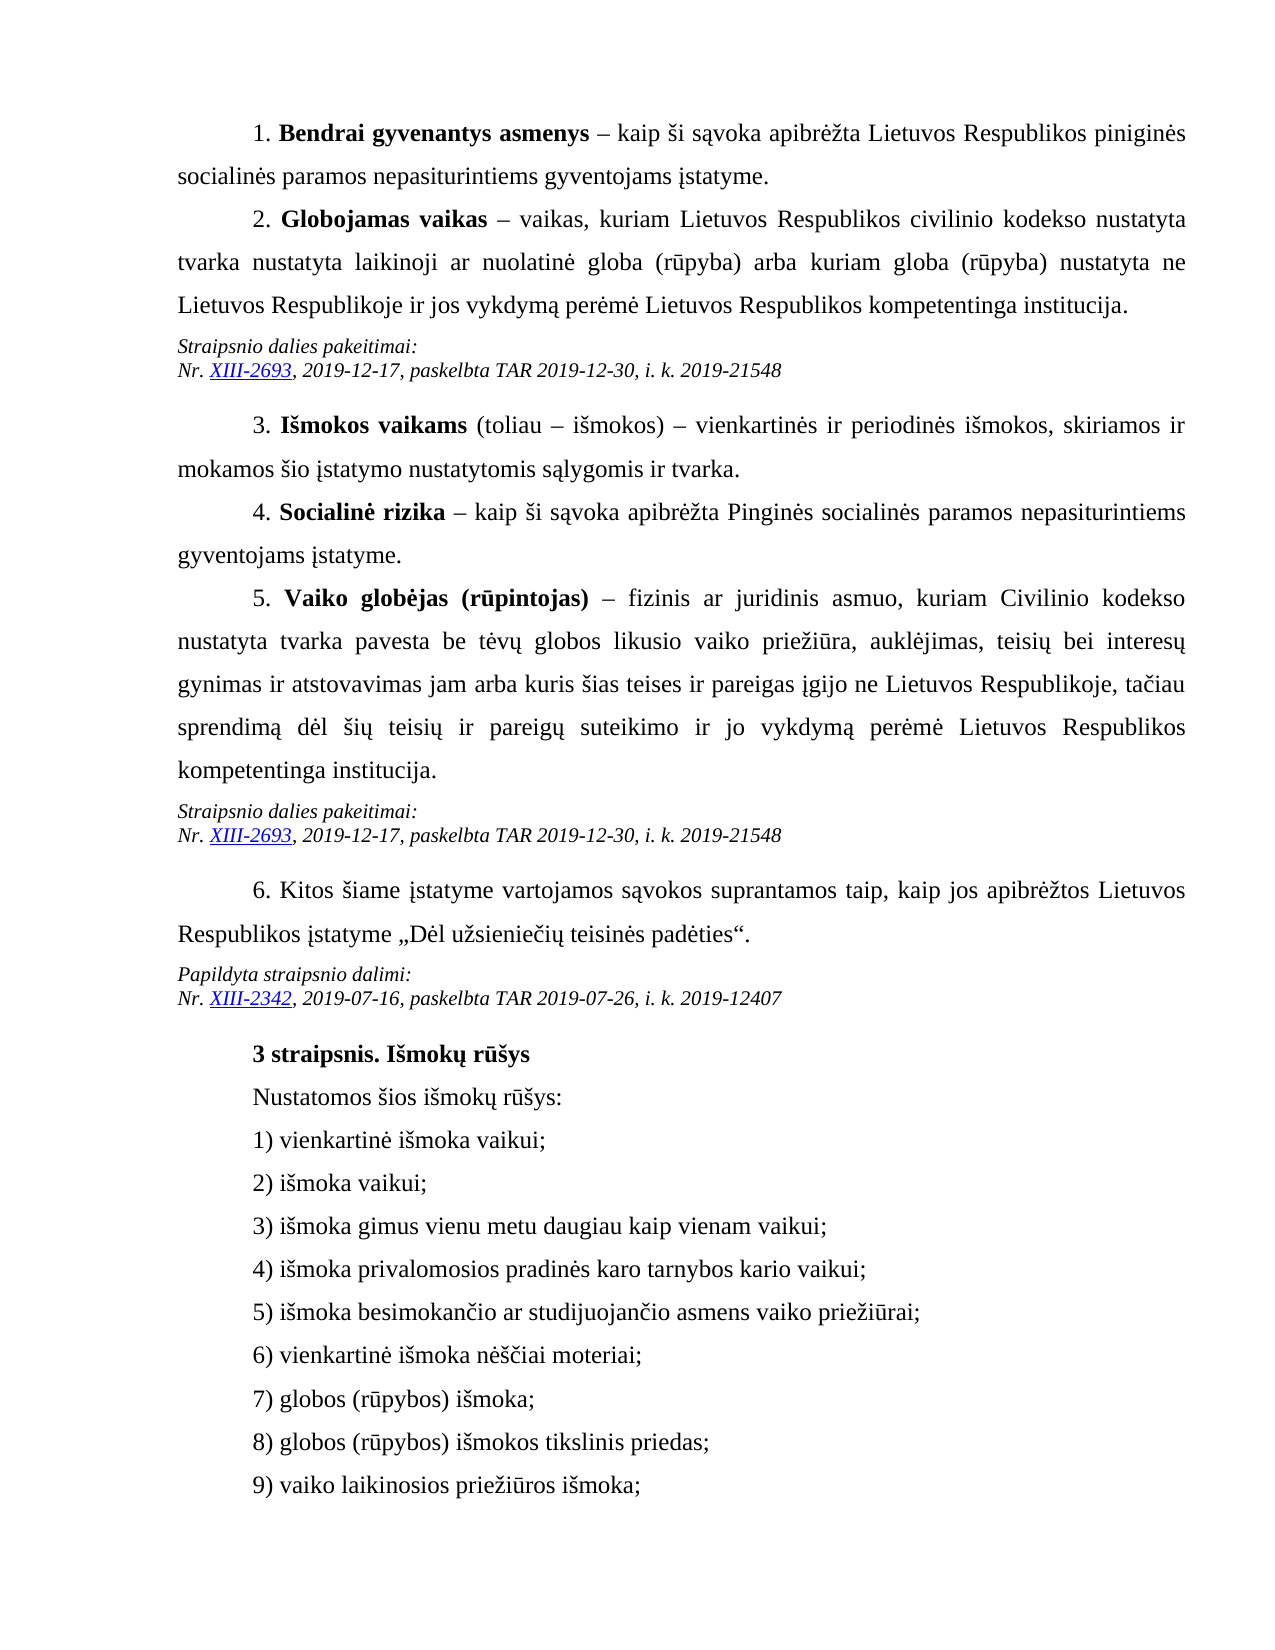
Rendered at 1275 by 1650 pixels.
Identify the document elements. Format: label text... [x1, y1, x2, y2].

text Nustatomos šios išmokų rūšys: [177, 1082, 1186, 1111]
text 3 straipsnis. Išmokų rūšys [177, 1039, 1186, 1067]
text 3. Išmokos vaikams (toliau – išmokos) – vienkartinės ir periodinės išmokos, skiriamos ir mokamos šio įstatymo nustatytomis sąlygomis ir tvarka. [177, 411, 1186, 482]
text Nr. XIII-2342, 2019-07-16, paskelbta TAR 2019-07-26, i. k. 2019-12407 [177, 986, 1186, 1010]
text Nr. XIII-2693, 2019-12-17, paskelbta TAR 2019-12-30, i. k. 2019-21548 [177, 358, 1186, 382]
text 6. Kitos šiame įstatyme vartojamos sąvokos suprantamos taip, kaip jos apibrėžtos Lietuvos Respublikos įstatyme „Dėl užsieniečių teisinės padėties“. [177, 876, 1186, 947]
text 4. Socialinė rizika – kaip ši sąvoka apibrėžta Pinginės socialinės paramos nepasiturintiems gyventojams įstatyme. [177, 497, 1186, 569]
text 1. Bendrai gyvenantys asmenys – kaip ši sąvoka apibrėžta Lietuvos Respublikos piniginės socialinės paramos nepasiturintiems gyventojams įstatyme. [177, 118, 1186, 190]
text 7) globos (rūpybos) išmoka; [177, 1384, 1186, 1412]
text 2) išmoka vaikui; [177, 1168, 1186, 1197]
text Straipsnio dalies pakeitimai: [177, 799, 1186, 823]
text 6) vienkartinė išmoka nėščiai moteriai; [177, 1341, 1186, 1369]
text 9) vaiko laikinosios priežiūros išmoka; [177, 1470, 1186, 1499]
text Straipsnio dalies pakeitimai: [177, 334, 1186, 358]
text 8) globos (rūpybos) išmokos tikslinis priedas; [177, 1427, 1186, 1456]
text 4) išmoka privalomosios pradinės karo tarnybos kario vaikui; [177, 1254, 1186, 1283]
text 3) išmoka gimus vienu metu daugiau kaip vienam vaikui; [177, 1211, 1186, 1240]
text 1) vienkartinė išmoka vaikui; [177, 1125, 1186, 1154]
text 2. Globojamas vaikas – vaikas, kuriam Lietuvos Respublikos civilinio kodekso nustatyta tvarka nustatyta laikinoji ar nuolatinė globa (rūpyba) arba kuriam globa (rūpyba) nustatyta ne Lietuvos Respublikoje ir jos vykdymą perėmė Lietuvos Respublikos kompetentinga institucija. [177, 204, 1186, 319]
text Papildyta straipsnio dalimi: [177, 962, 1186, 986]
text Nr. XIII-2693, 2019-12-17, paskelbta TAR 2019-12-30, i. k. 2019-21548 [177, 823, 1186, 847]
text 5. Vaiko globėjas (rūpintojas) – fizinis ar juridinis asmuo, kuriam Civilinio kodekso nustatyta tvarka pavesta be tėvų globos likusio vaiko priežiūra, auklėjimas, teisių bei interesų gynimas ir atstovavimas jam arba kuris šias teises ir pareigas įgijo ne Lietuvos Respublikoje, tačiau sprendimą dėl šių teisių ir pareigų suteikimo ir jo vykdymą perėmė Lietuvos Respublikos kompetentinga institucija. [177, 583, 1186, 784]
text 5) išmoka besimokančio ar studijuojančio asmens vaiko priežiūrai; [177, 1297, 1186, 1326]
